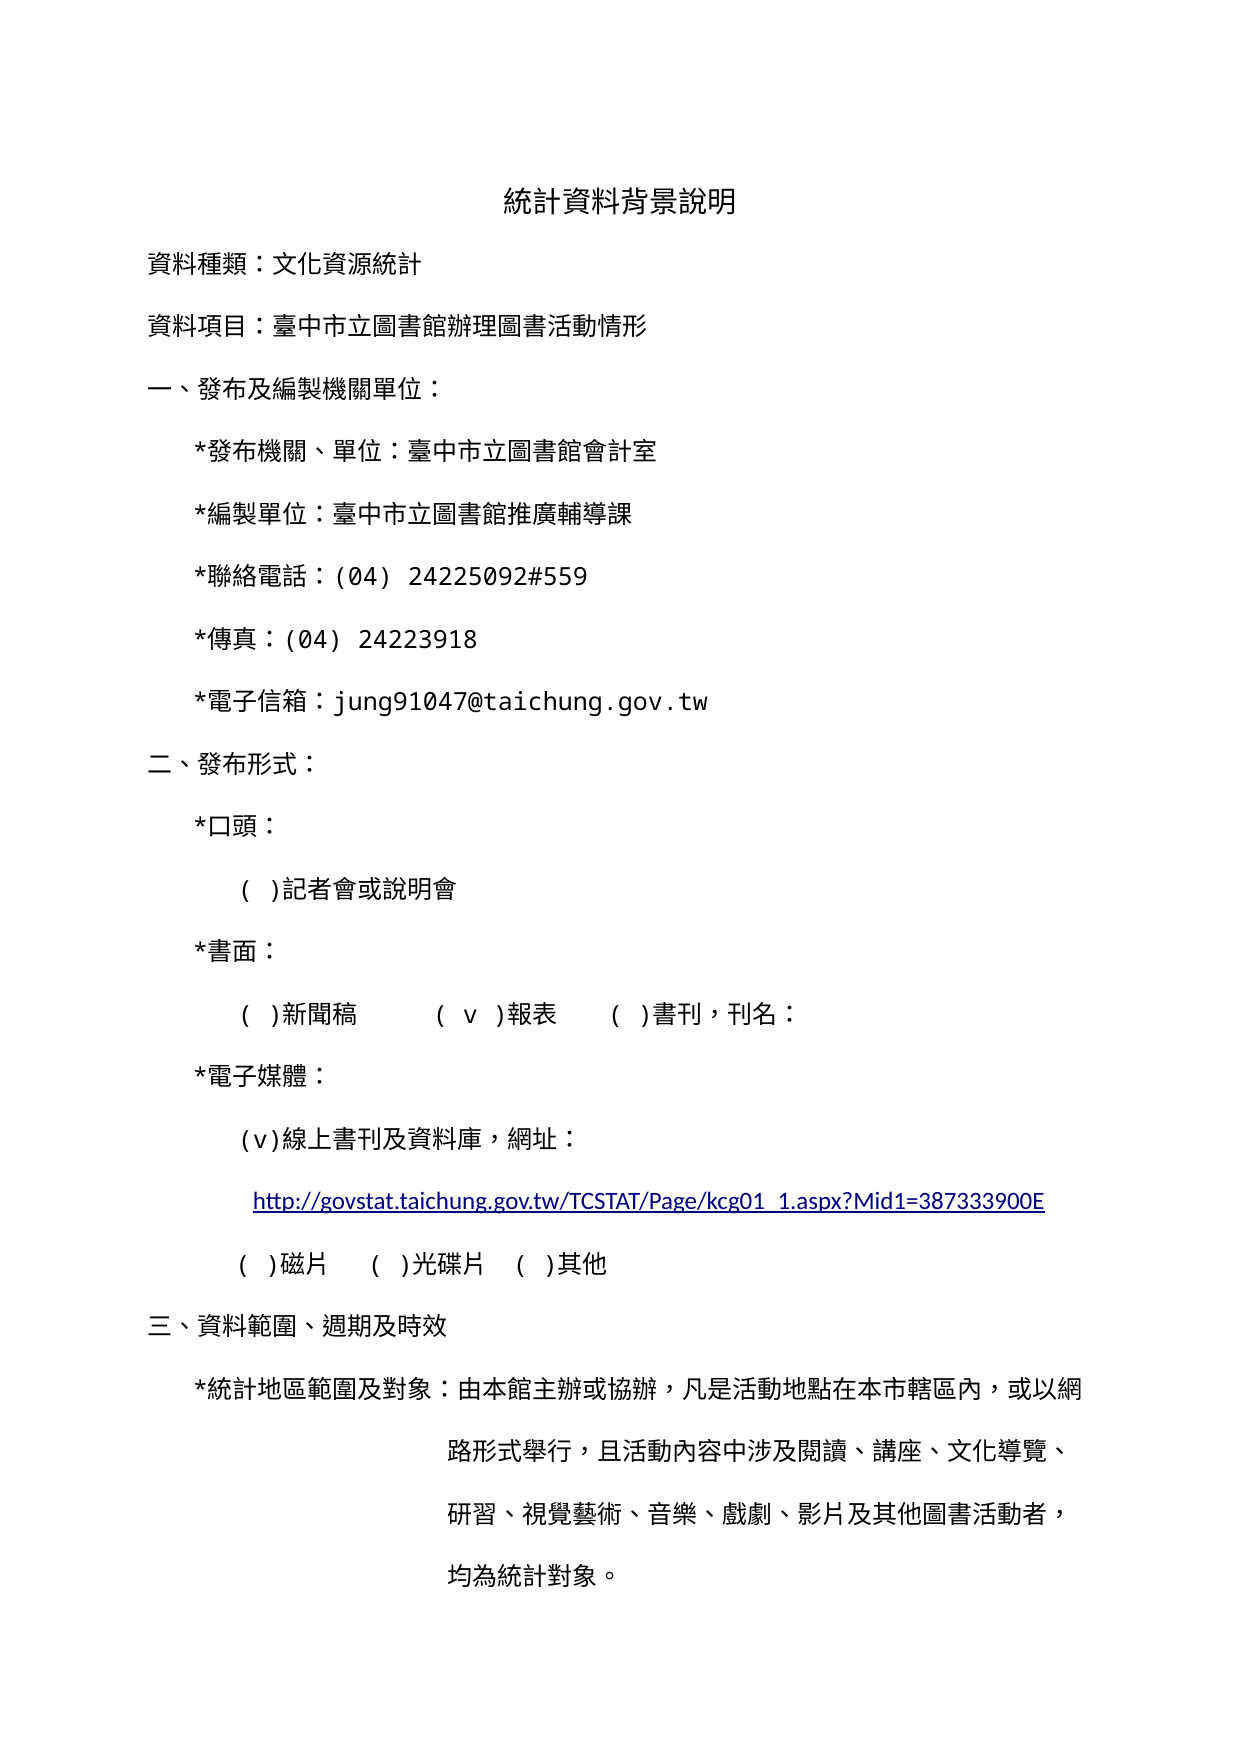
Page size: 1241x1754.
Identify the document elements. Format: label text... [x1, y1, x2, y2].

text *編製單位：臺中市立圖書館推廣輔導課 [148, 471, 1092, 533]
text *統計地區範圍及對象：由本館主辦或協辦，凡是活動地點在本市轄區內，或以網路形式舉行，且活動內容中涉及閱讀、講座、文化導覽、研習、視覺藝術、音樂、戲劇、影片及其他圖書活動者，均為統計對象。 [148, 1346, 1092, 1596]
text 資料種類：文化資源統計 [148, 221, 1092, 283]
text *口頭： [148, 783, 1092, 846]
text ( )磁片 ( )光碟片 ( )其他 [148, 1221, 1092, 1283]
text *發布機關、單位：臺中市立圖書館會計室 [148, 408, 1092, 471]
text *書面： [148, 908, 1092, 971]
text 三、資料範圍、週期及時效 [148, 1283, 1092, 1346]
text 統計資料背景說明 [148, 158, 1092, 221]
text *聯絡電話：(04) 24225092#559 [148, 533, 1092, 596]
text 資料項目：臺中市立圖書館辦理圖書活動情形 [148, 283, 1092, 346]
text 一、發布及編製機關單位： [148, 346, 1092, 408]
text *電子信箱：jung91047@taichung.gov.tw [148, 658, 1092, 721]
text (v)線上書刊及資料庫，網址： [148, 1096, 1092, 1158]
text ( )新聞稿 ( v )報表 ( )書刊，刊名： [148, 971, 1092, 1033]
text *傳真：(04) 24223918 [148, 596, 1092, 658]
text *電子媒體： [148, 1033, 1092, 1096]
text 二、發布形式： [148, 721, 1092, 783]
text ( )記者會或說明會 [148, 846, 1092, 908]
text http://govstat.taichung.gov.tw/TCSTAT/Page/kcg01_1.aspx?Mid1=387333900E [148, 1158, 1092, 1221]
